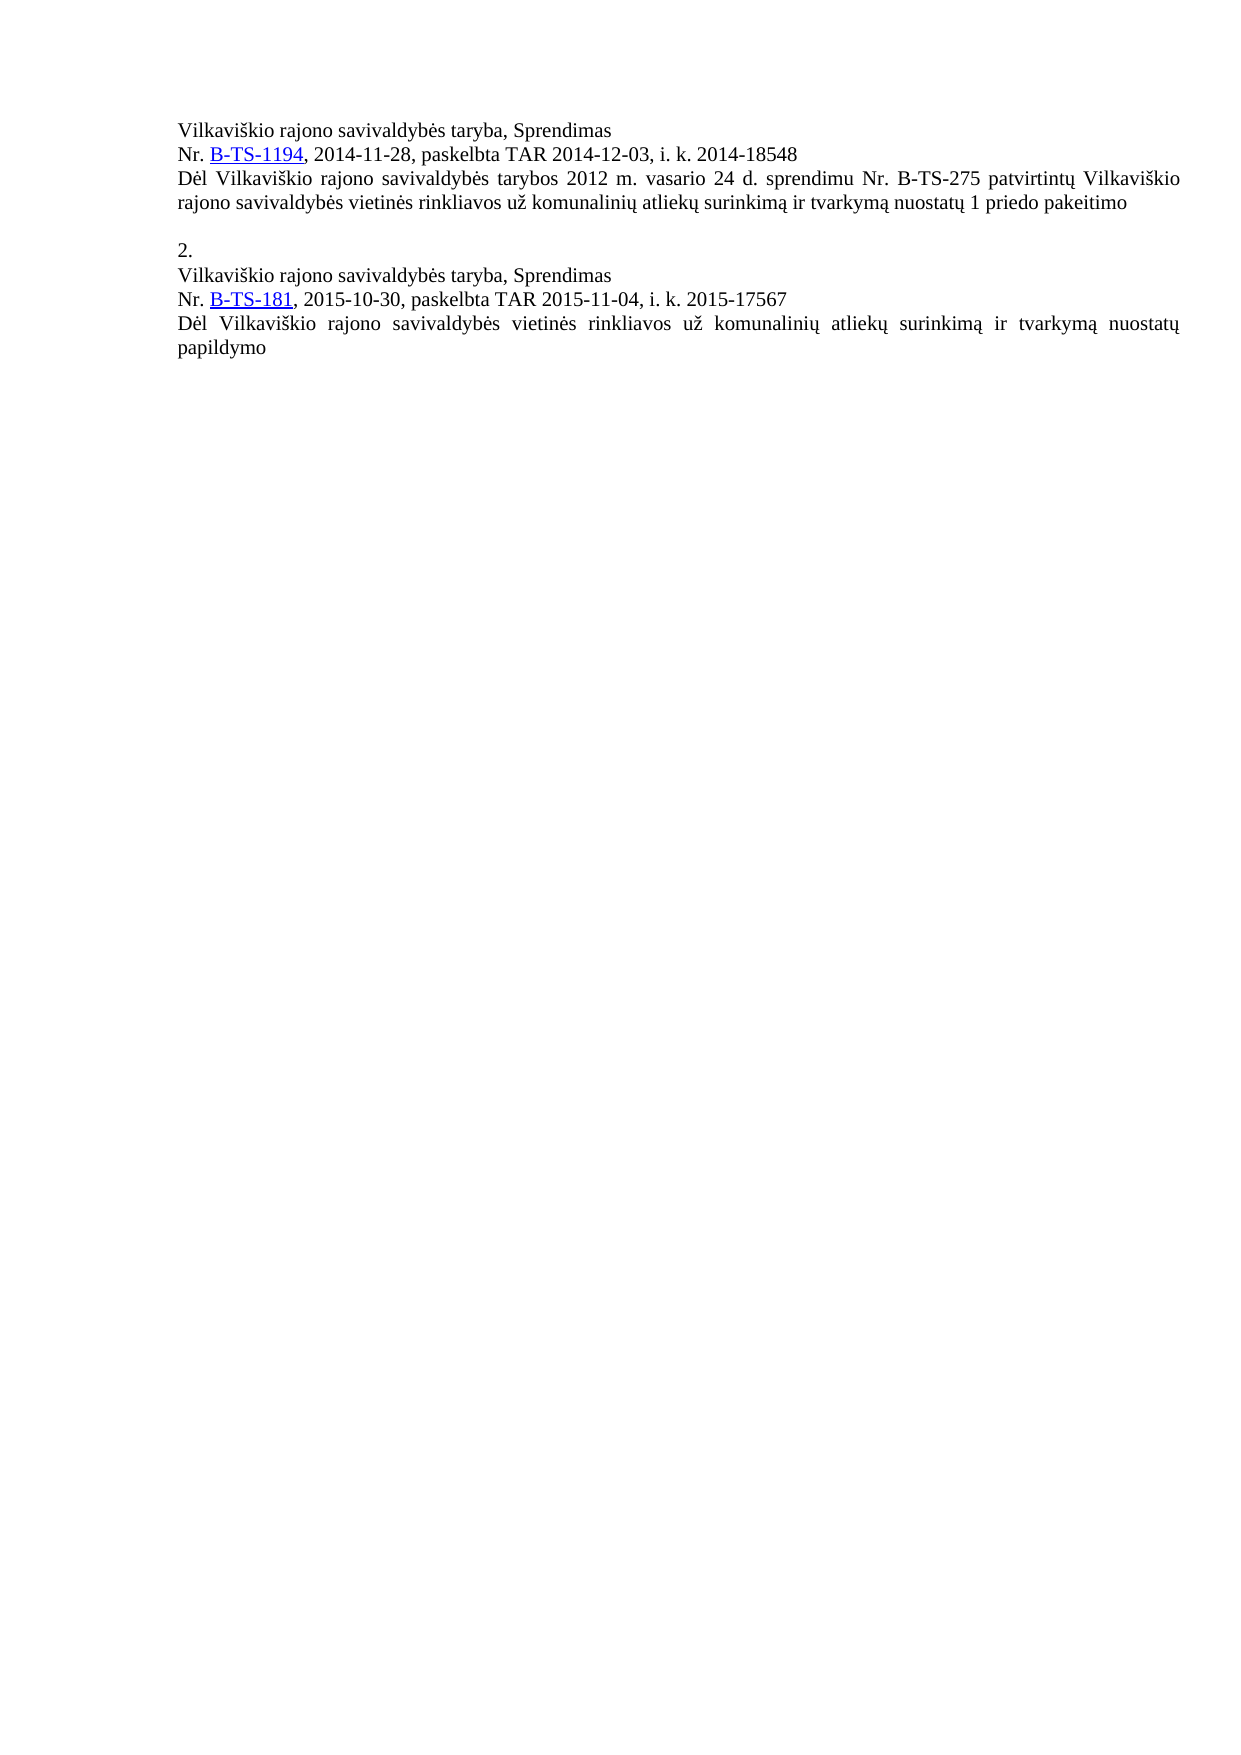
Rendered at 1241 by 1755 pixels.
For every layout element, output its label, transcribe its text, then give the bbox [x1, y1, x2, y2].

text Nr. B-TS-181, 2015-10-30, paskelbta TAR 2015-11-04, i. k. 2015-17567 [177, 287, 1181, 311]
text Vilkaviškio rajono savivaldybės taryba, Sprendimas [177, 262, 1181, 287]
text 2. [177, 238, 1181, 262]
text Nr. B-TS-1194, 2014-11-28, paskelbta TAR 2014-12-03, i. k. 2014-18548 [177, 142, 1181, 166]
text Dėl Vilkaviškio rajono savivaldybės vietinės rinkliavos už komunalinių atliekų surinkimą ir tvarkymą nuostatų papildymo [177, 311, 1181, 359]
text Vilkaviškio rajono savivaldybės taryba, Sprendimas [177, 118, 1181, 142]
text Dėl Vilkaviškio rajono savivaldybės tarybos 2012 m. vasario 24 d. sprendimu Nr. B-TS-275 patvirtintų Vilkaviškio rajono savivaldybės vietinės rinkliavos už komunalinių atliekų surinkimą ir tvarkymą nuostatų 1 priedo pakeitimo [177, 166, 1181, 214]
